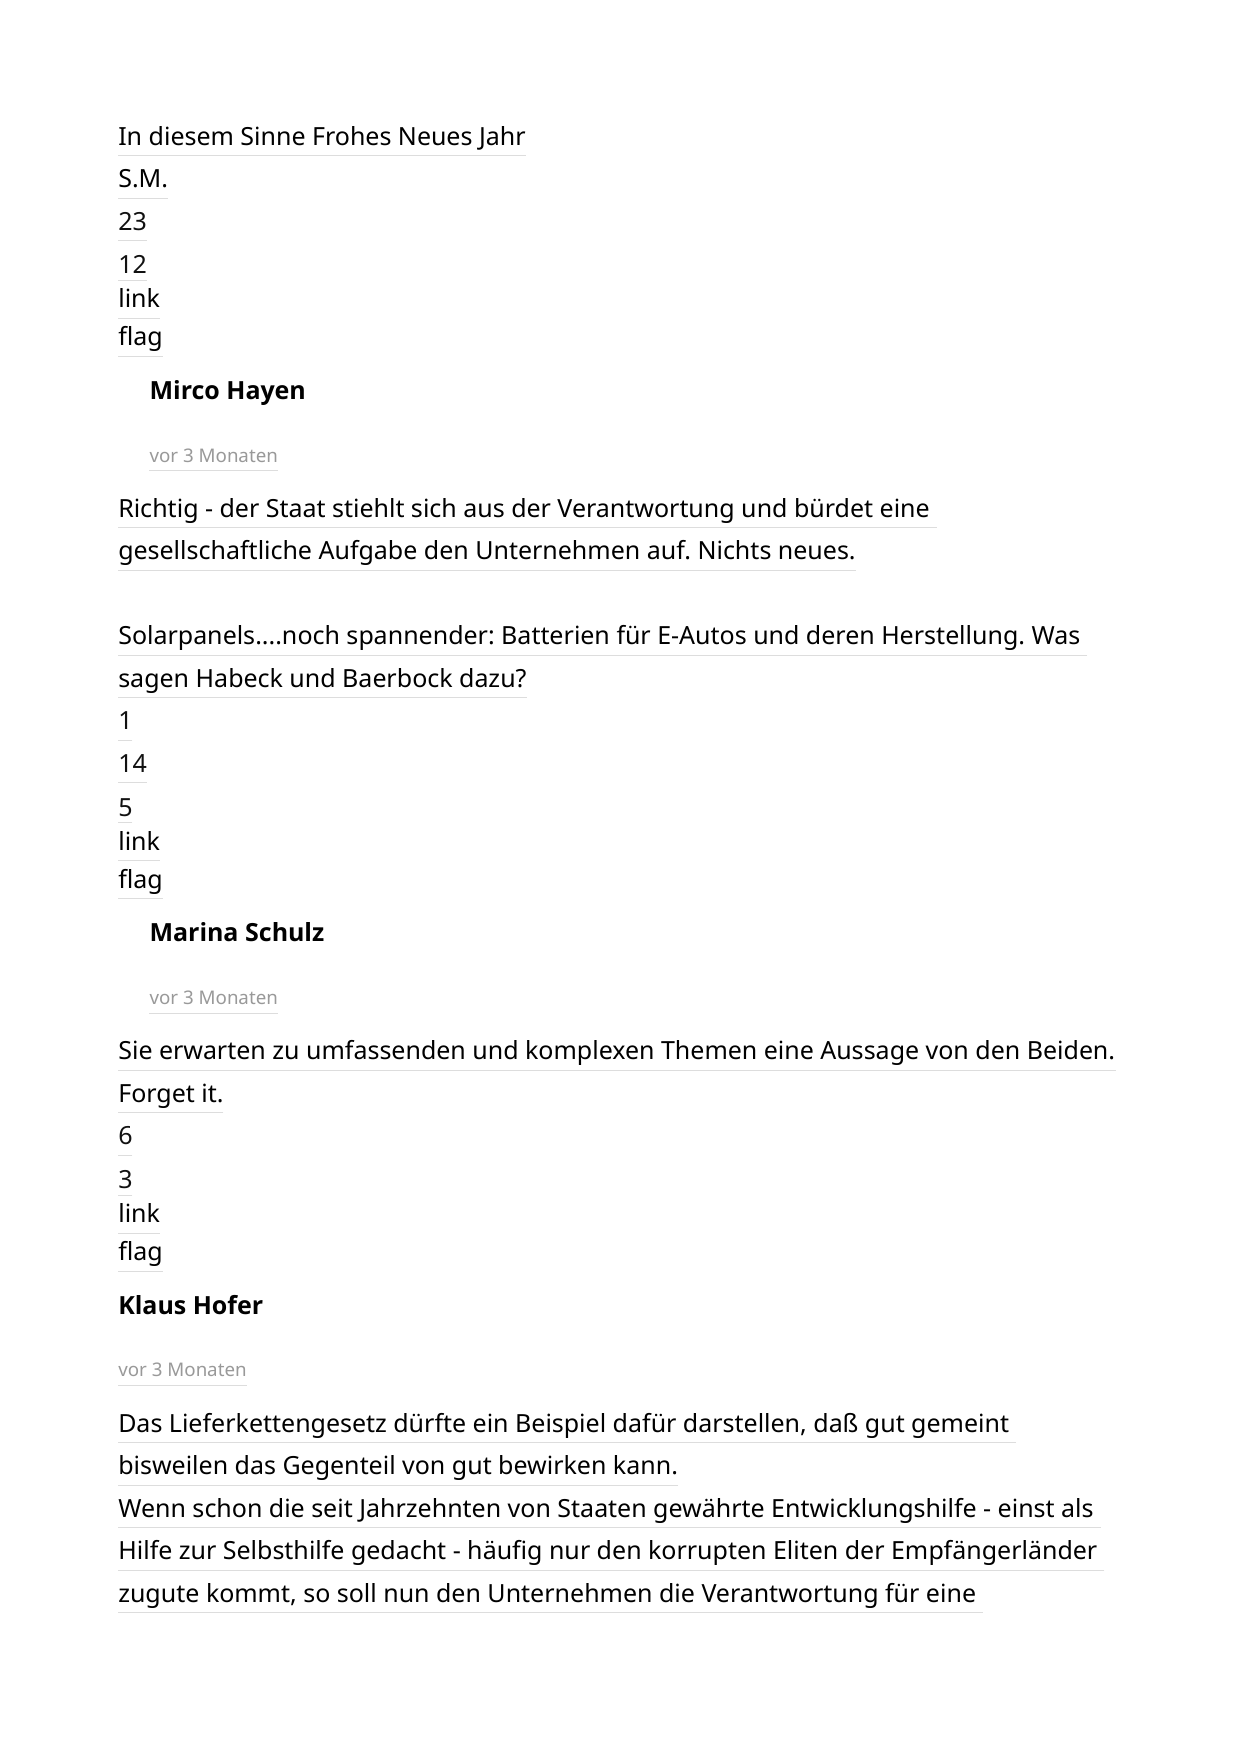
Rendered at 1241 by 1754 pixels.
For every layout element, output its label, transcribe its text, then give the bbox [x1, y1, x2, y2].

text vor 3 Monaten [149, 442, 1117, 471]
text 23 [118, 203, 1122, 241]
text link [118, 1196, 1122, 1234]
text In diesem Sinne Frohes Neues Jahr S.M. [118, 118, 1122, 199]
text vor 3 Monaten [149, 984, 1117, 1014]
text 6 [118, 1118, 1122, 1156]
text flag [118, 861, 1122, 899]
text flag [118, 319, 1122, 357]
text 5 [118, 788, 1122, 823]
text Marina Schulz [149, 915, 1122, 949]
text Sie erwarten zu umfassenden und komplexen Themen eine Aussage von den Beiden. Forget it. [118, 1033, 1122, 1113]
text 12 [118, 246, 1122, 281]
text Mirco Hayen [149, 373, 1122, 407]
text Richtig - der Staat stiehlt sich aus der Verantwortung und bürdet eine gesellschaftliche Aufgabe den Unternehmen auf. Nichts neues. Solarpanels....noch spannender: Batterien für E-Autos und deren Herstellung. Was sagen Habeck und Baerbock dazu? [118, 491, 1122, 698]
text Das Lieferkettengesetz dürfte ein Beispiel dafür darstellen, daß gut gemeint bisweilen das Gegenteil von gut bewirken kann. Wenn schon die seit Jahrzehnten von Staaten gewährte Entwicklungshilfe - einst als Hilfe zur Selbsthilfe gedacht - häufig nur den korrupten Eliten der Empfängerländer zugute kommt, so soll nun den Unternehmen die Verantwortung für eine [118, 1405, 1122, 1613]
text 1 [118, 703, 1122, 741]
text 3 [118, 1160, 1122, 1196]
text link [118, 281, 1122, 319]
text vor 3 Monaten [118, 1357, 1117, 1386]
text Klaus Hofer [118, 1287, 1122, 1321]
text 14 [118, 746, 1122, 783]
text flag [118, 1234, 1122, 1272]
text link [118, 823, 1122, 861]
